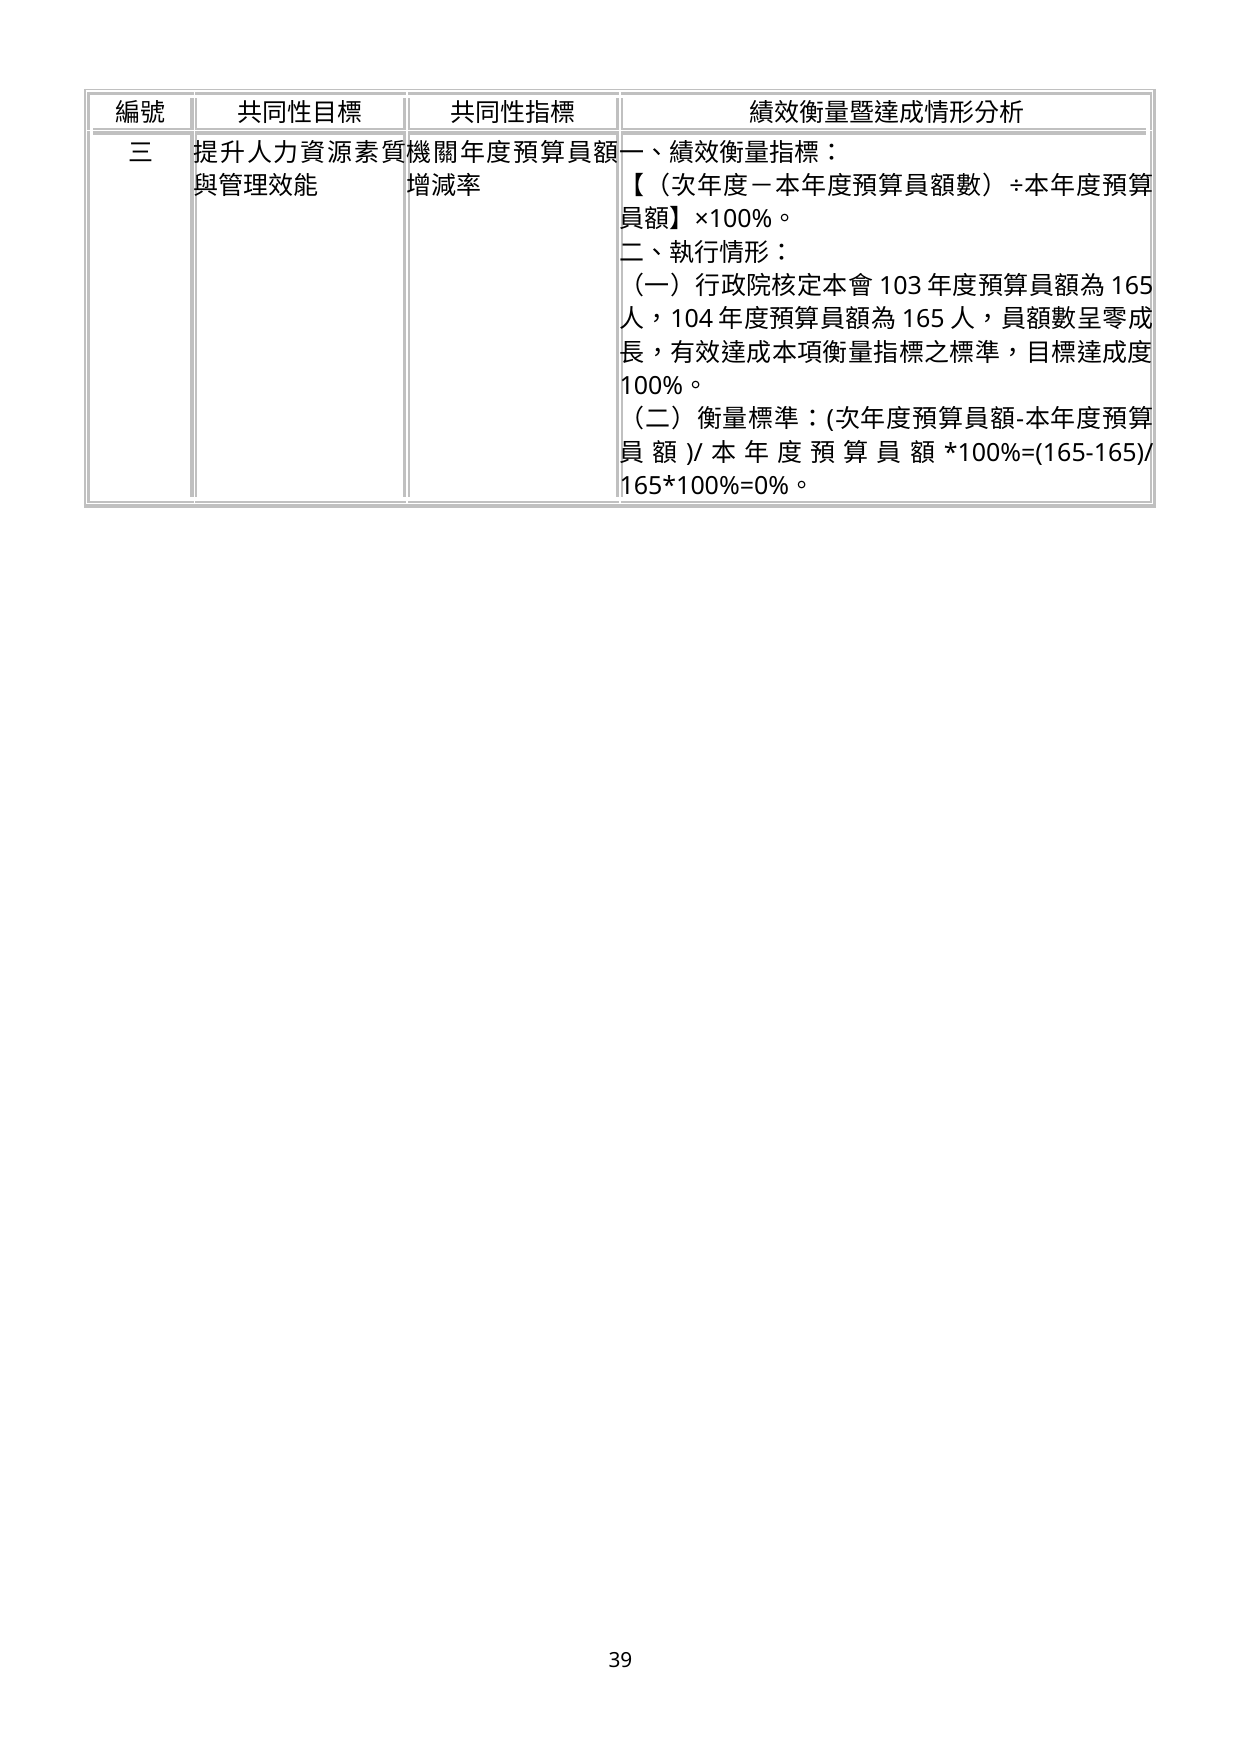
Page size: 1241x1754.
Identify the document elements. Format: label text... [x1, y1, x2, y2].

table_header 績效衡量暨達成情形分析 [619, 90, 1153, 128]
table_header 共同性指標 [406, 90, 619, 128]
table_cell 三 [87, 128, 193, 501]
table_cell 提升人力資源素質與管理效能 [194, 135, 406, 501]
table_header 共同性目標 [194, 90, 406, 128]
table_cell 一、績效衡量指標： 【（次年度－本年度預算員額數）÷本年度預算員額】×100%。 二、執行情形： （一）行政院核定本會103年度預算員額為165人，104年度預算員額為165人，員額數呈零成長，有效達成本項衡量指標之標準，目標達成度100%。 （二）衡量標準：(次年度預算員額-本年度預算員額)/本年度預算員額*100%=(165-165)/165*100%=0%。 [619, 128, 1153, 501]
table_cell 機關年度預算員額增減率 [406, 128, 619, 501]
table_header 編號 [90, 95, 193, 128]
